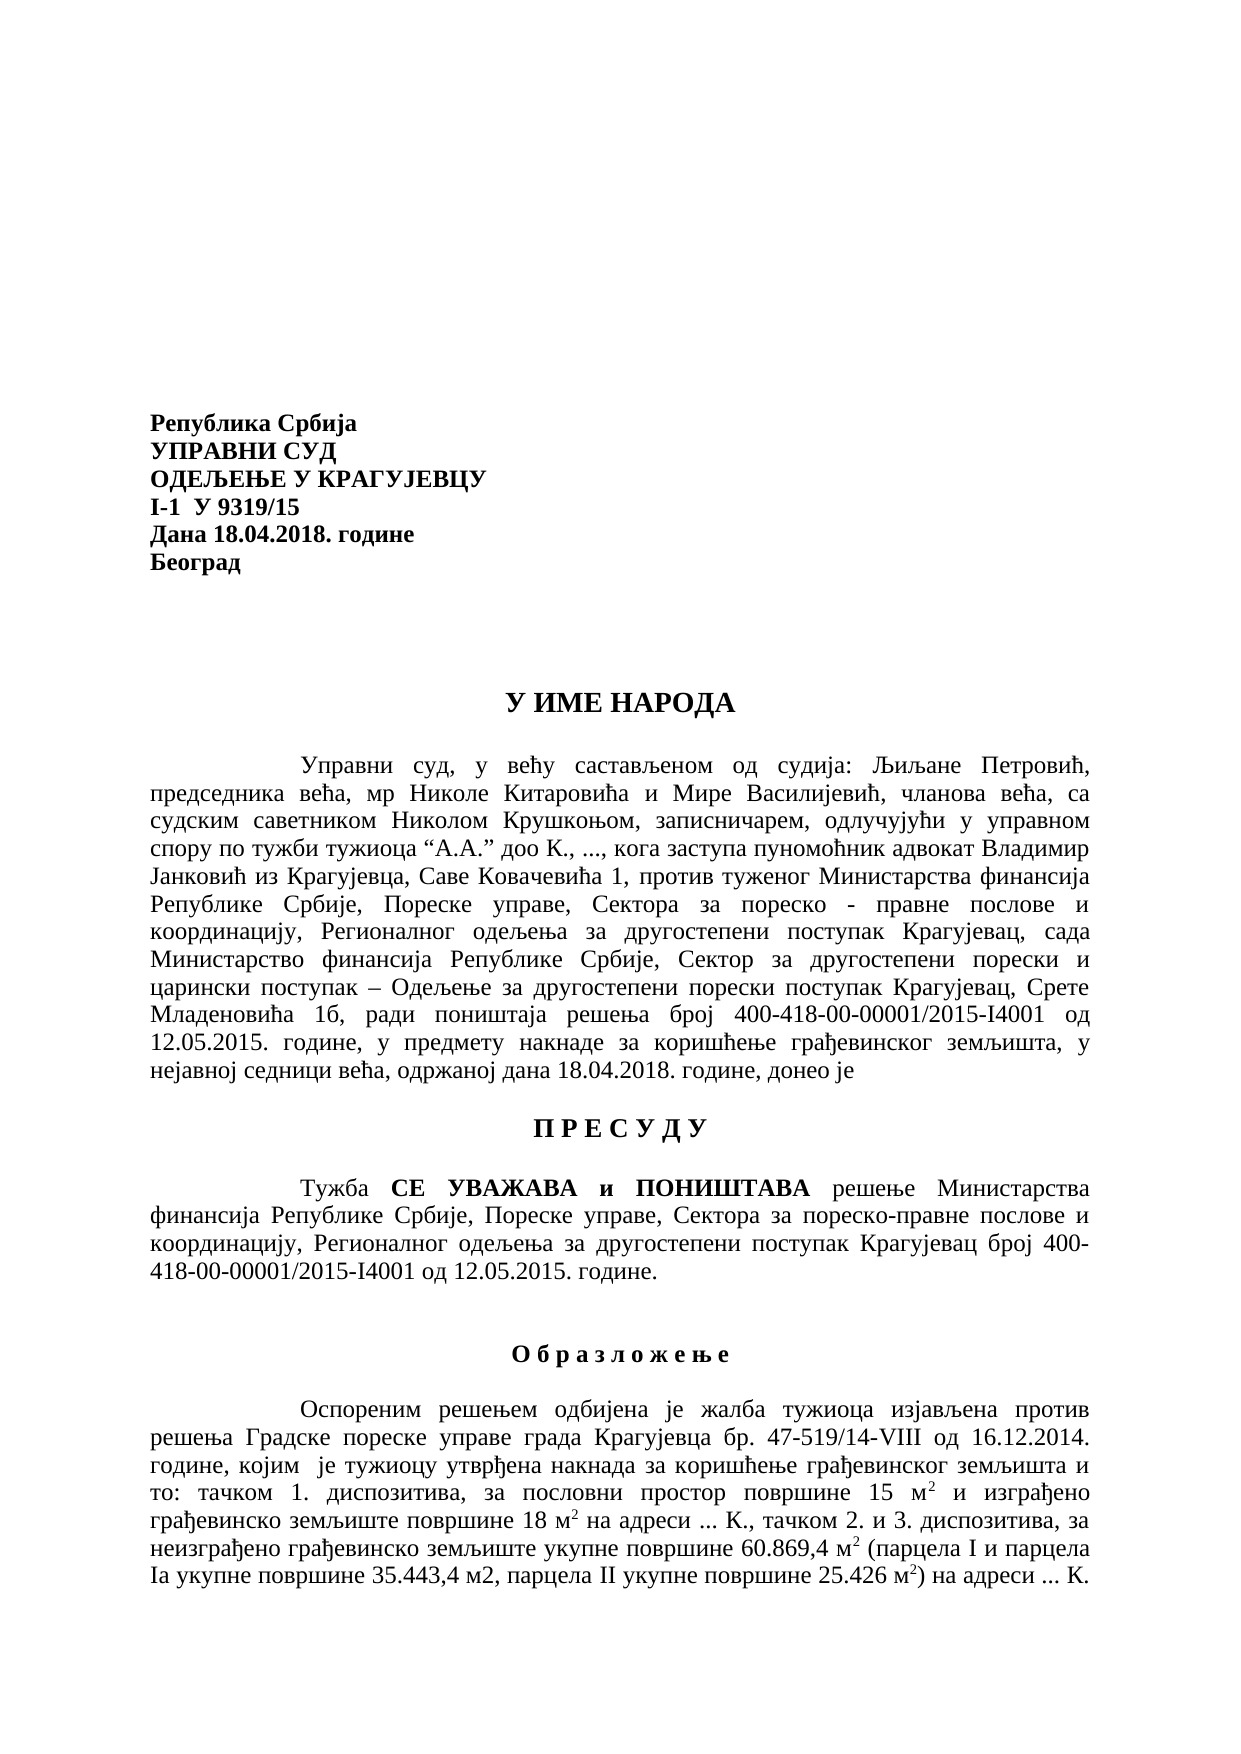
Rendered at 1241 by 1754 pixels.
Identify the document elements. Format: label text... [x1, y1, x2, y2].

text I-1 У 9319/15 [150, 493, 1090, 520]
text У ИМЕ НАРОДА [150, 687, 1090, 719]
text ОДEЉЕЊЕ У КРАГУЈЕВЦУ [150, 465, 1090, 493]
text П Р Е С У Д У [150, 1114, 1090, 1144]
text Управни суд, у већу састављеном од судија: Љиљане Петровић, председника већа, мр Николе Китаровића и Мире Василијевић, чланова већа, са судским саветником Николом Крушкоњом, записничарем, одлучујући у управном спору по тужби тужиoца “A.A.” доо К., ..., кога заступа пуномоћник адвокат Владимир Јанковић из Крагујевца, Саве Ковачевића 1, против туженог Министарства финансија Републике Србије, Пореске управе, Сектора за пореско - правне послове и координацију, Регионалног одељења за другостепени поступак Крагујевац, сада Министарство финансија Републике Србије, Сектор за другостепени порески и царински поступак – Одељење за другостепени порески поступак Крагујевац, Срете Младеновића 1б, ради поништаја решења број 400-418-00-00001/2015-I4001 од 12.05.2015. године, у предмету накнаде за коришћење грађевинског земљишта, у нејавној седници већа, одржаној дана 18.04.2018. године, донео је [150, 751, 1090, 1084]
text О б р а з л о ж е њ е [150, 1340, 1090, 1368]
text Оспореним решењем одбијена је жалба тужиоца изјављена против решења Градске пореске управе града Крагујевца бр. 47-519/14-VIII oд 16.12.2014. године, којим је тужиоцу утврђена накнада за коришћење грађевинског земљишта и то: тачком 1. диспозитива, за пословни простор површине 15 м2 и изграђено грађевинско земљиште површине 18 м2 на адреси ... К., тачком 2. и 3. диспозитива, за неизграђено грађевинско земљиште укупне површине 60.869,4 м2 (парцела I и парцела Ia укупне површине 35.443,4 м2, парцела II укупне површине 25.426 м2) на адреси ... К. [150, 1395, 1090, 1589]
text УПРАВНИ СУД [150, 437, 1090, 465]
text Дана 18.04.2018. године [150, 520, 1090, 548]
text Република Србија [150, 409, 1090, 437]
text Београд [150, 548, 1090, 576]
text Тужба СЕ УВАЖАВА и ПОНИШТАВА решење Министарства финансија Републике Србије, Пореске управе, Сектора за пореско-правне послове и координацију, Регионалног одељења за другостепени поступак Крагујевац број 400-418-00-00001/2015-I4001 од 12.05.2015. године. [150, 1174, 1090, 1284]
